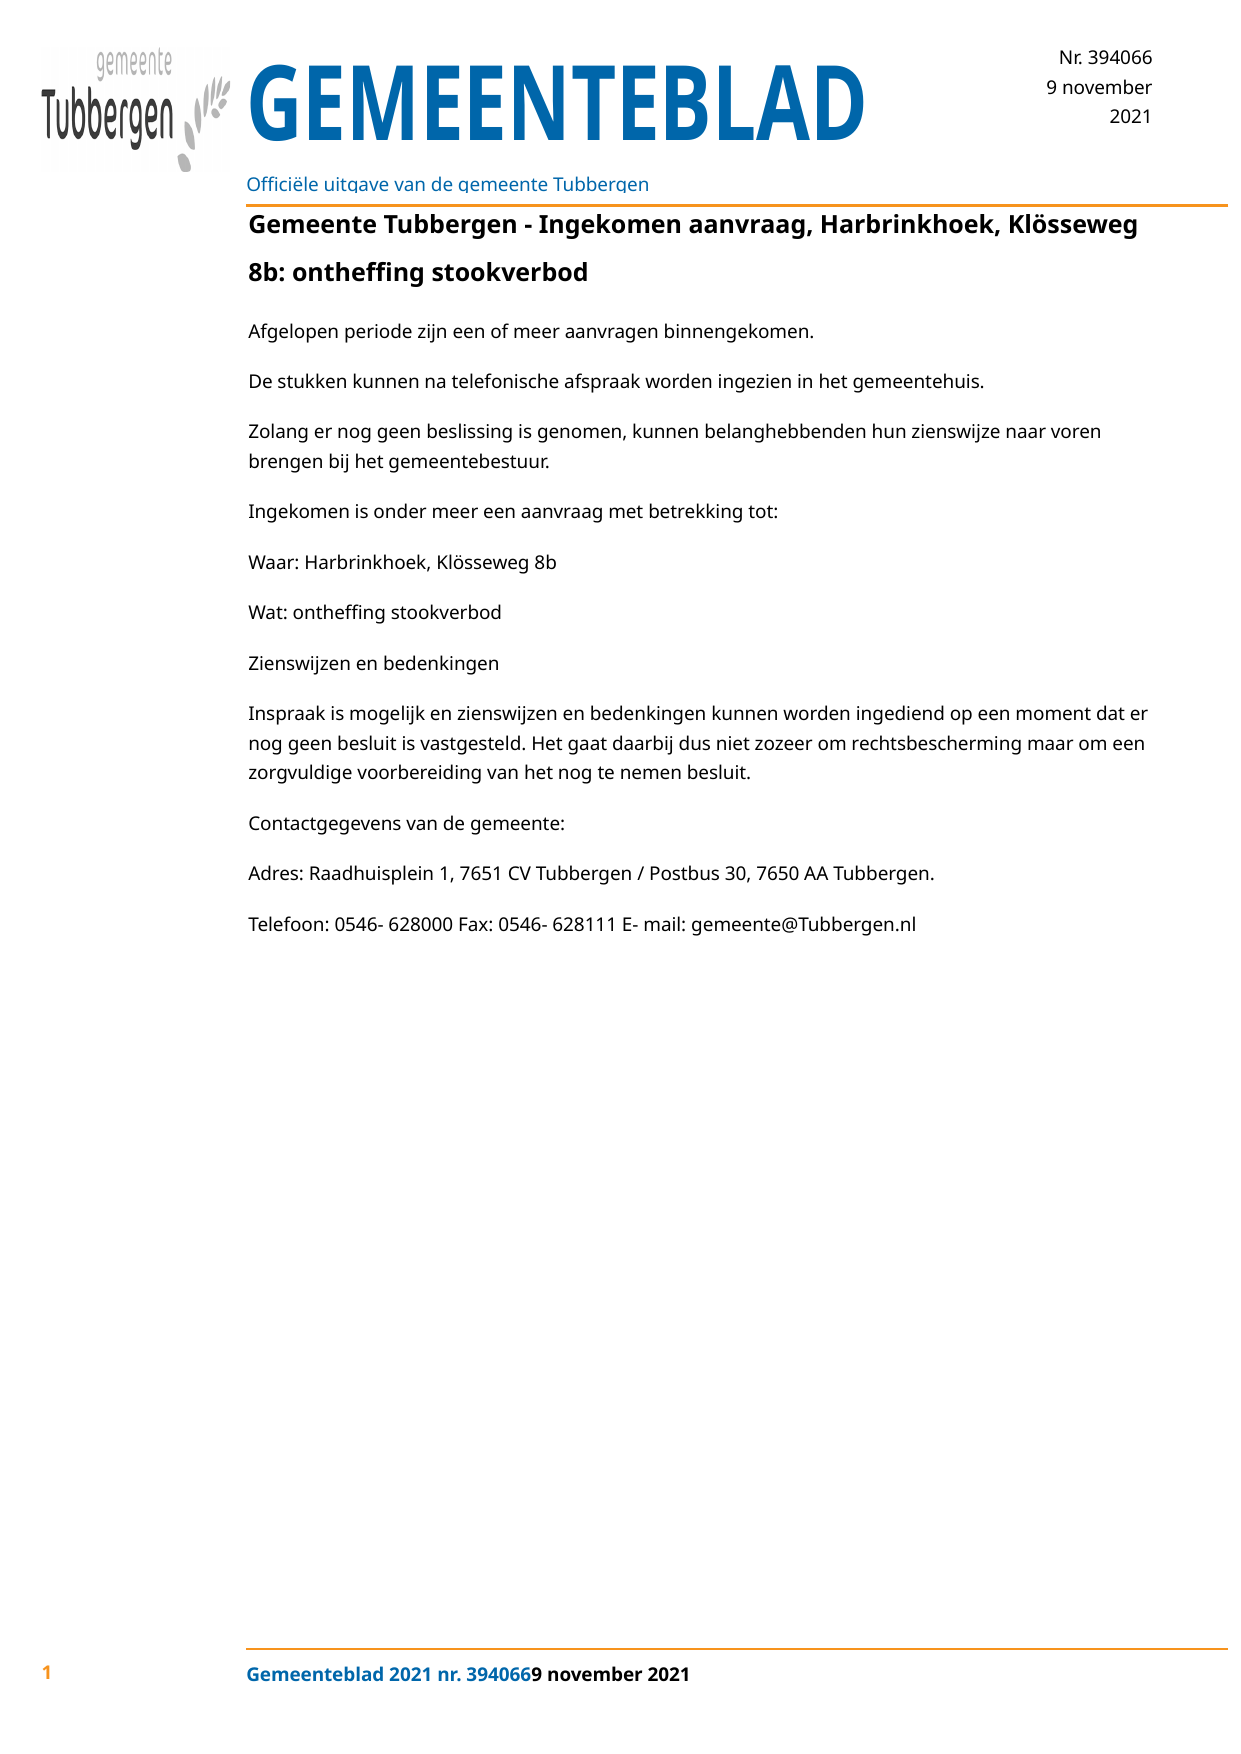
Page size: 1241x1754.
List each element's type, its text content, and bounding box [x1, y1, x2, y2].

text Zienswijzen en bedenkingen [248, 650, 1152, 676]
text Inspraak is mogelijk en zienswijzen en bedenkingen kunnen worden ingediend op een moment dat er nog geen besluit is vastgesteld. Het gaat daarbij dus niet zozeer om rechtsbescherming maar om een zorgvuldige voorbereiding van het nog te nemen besluit. [248, 700, 1152, 785]
text Adres: Raadhuisplein 1, 7651 CV Tubbergen / Postbus 30, 7650 AA Tubbergen. [248, 860, 1152, 886]
text Wat: ontheffing stookverbod [248, 599, 1152, 625]
text Waar: Harbrinkhoek, Klösseweg 8b [248, 549, 1152, 575]
text Telefoon: 0546- 628000 Fax: 0546- 628111 E- mail: gemeente@Tubbergen.nl [248, 911, 1152, 937]
text Gemeente Tubbergen - Ingekomen aanvraag, Harbrinkhoek, Klösseweg 8b: ontheffing stookverbod [248, 207, 1152, 288]
text Zolang er nog geen beslissing is genomen, kunnen belanghebbenden hun zienswijze naar voren brengen bij het gemeentebestuur. [248, 419, 1152, 474]
picture [41, 47, 231, 172]
text De stukken kunnen na telefonische afspraak worden ingezien in het gemeentehuis. [248, 368, 1152, 394]
text Contactgegevens van de gemeente: [248, 810, 1152, 836]
text Afgelopen periode zijn een of meer aanvragen binnengekomen. [248, 318, 1152, 344]
text Ingekomen is onder meer een aanvraag met betrekking tot: [248, 499, 1152, 524]
